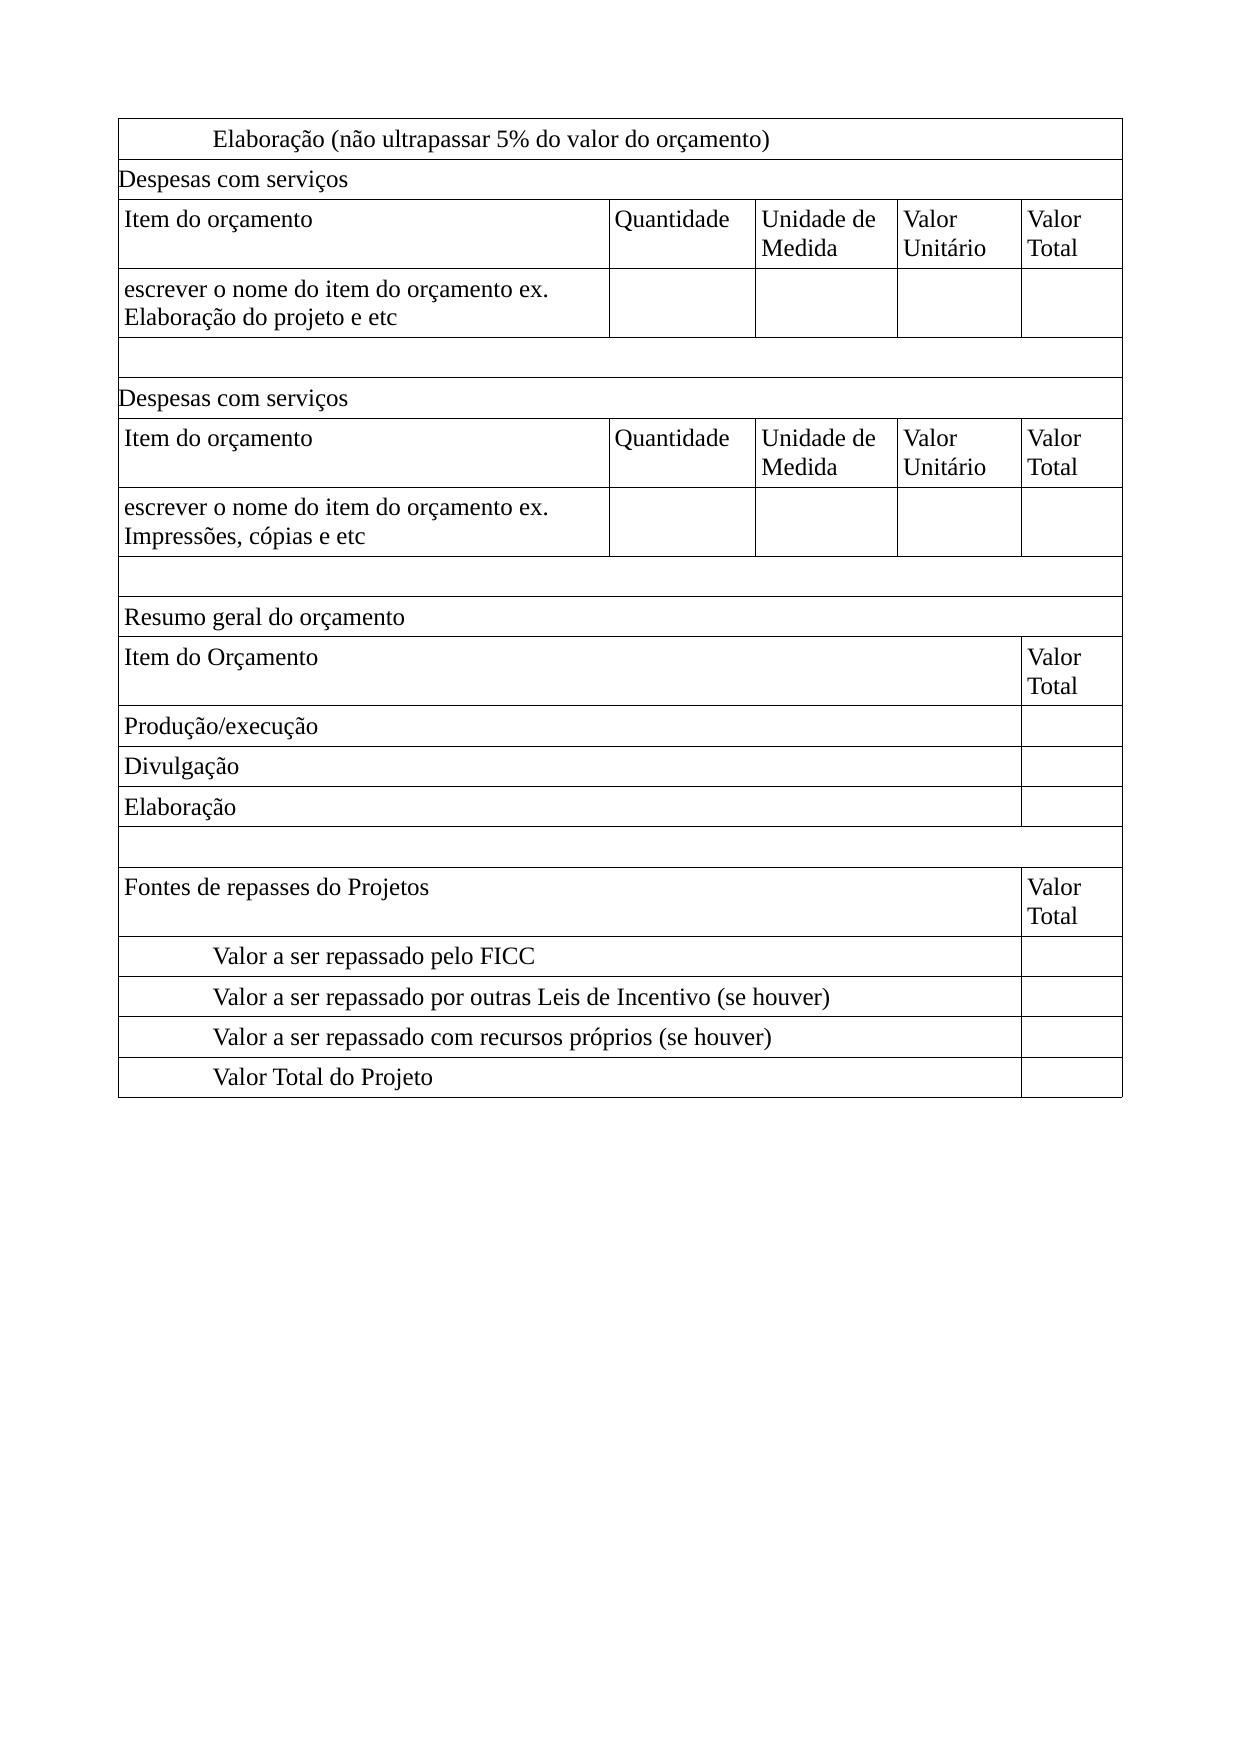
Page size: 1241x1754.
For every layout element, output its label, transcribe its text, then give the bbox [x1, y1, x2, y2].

table_cell Valor Unitário [898, 419, 1021, 487]
table_cell Elaboração (não ultrapassar 5% do valor do orçamento) [119, 119, 1122, 158]
table_cell Resumo geral do orçamento [119, 597, 1122, 636]
table_cell Unidade de Medida [756, 419, 897, 487]
table_cell Unidade de Medida [756, 200, 897, 268]
table_cell Fontes de repasses do Projetos [119, 868, 1021, 936]
table_cell Item do Orçamento [119, 637, 1021, 705]
table_cell [1022, 269, 1122, 337]
table_cell Valor Total [1022, 419, 1122, 487]
table_cell Valor a ser repassado com recursos próprios (se houver) [119, 1017, 1021, 1057]
table_cell [119, 338, 1122, 377]
table_cell Valor Unitário [898, 200, 1021, 268]
table_cell [1022, 706, 1122, 746]
table_cell [898, 488, 1021, 556]
table_cell [1022, 488, 1122, 556]
table_cell Despesas com serviços [119, 378, 1122, 417]
table_cell [1022, 937, 1122, 976]
table_cell Despesas com serviços [119, 160, 1122, 199]
table_cell Valor Total [1022, 868, 1122, 936]
table_cell Quantidade [610, 200, 755, 268]
table_cell [756, 488, 897, 556]
table_cell [756, 269, 897, 337]
table_cell Item do orçamento [119, 200, 609, 268]
table_cell Valor Total do Projeto [119, 1058, 1021, 1097]
table_cell Item do orçamento [119, 419, 609, 487]
table_cell [898, 269, 1021, 337]
table_cell [119, 827, 1122, 867]
table_cell Valor a ser repassado pelo FICC [119, 937, 1021, 976]
table_cell [610, 269, 755, 337]
table_cell Valor a ser repassado por outras Leis de Incentivo (se houver) [119, 977, 1021, 1016]
table_cell escrever o nome do item do orçamento ex. Impressões, cópias e etc [119, 488, 609, 556]
table_cell [1022, 1058, 1122, 1097]
table_cell Quantidade [610, 419, 755, 487]
table_cell Divulgação [119, 747, 1021, 786]
table_cell [610, 488, 755, 556]
table_cell [1022, 747, 1122, 786]
table_cell Valor Total [1022, 200, 1122, 268]
table_cell Elaboração [119, 787, 1021, 826]
table_cell [1022, 977, 1122, 1016]
table_cell [1022, 787, 1122, 826]
table_cell Produção/execução [119, 706, 1021, 746]
table_cell escrever o nome do item do orçamento ex. Elaboração do projeto e etc [119, 269, 609, 337]
table_cell [1022, 1017, 1122, 1057]
table_cell Valor Total [1022, 637, 1122, 705]
table_cell [119, 557, 1122, 596]
